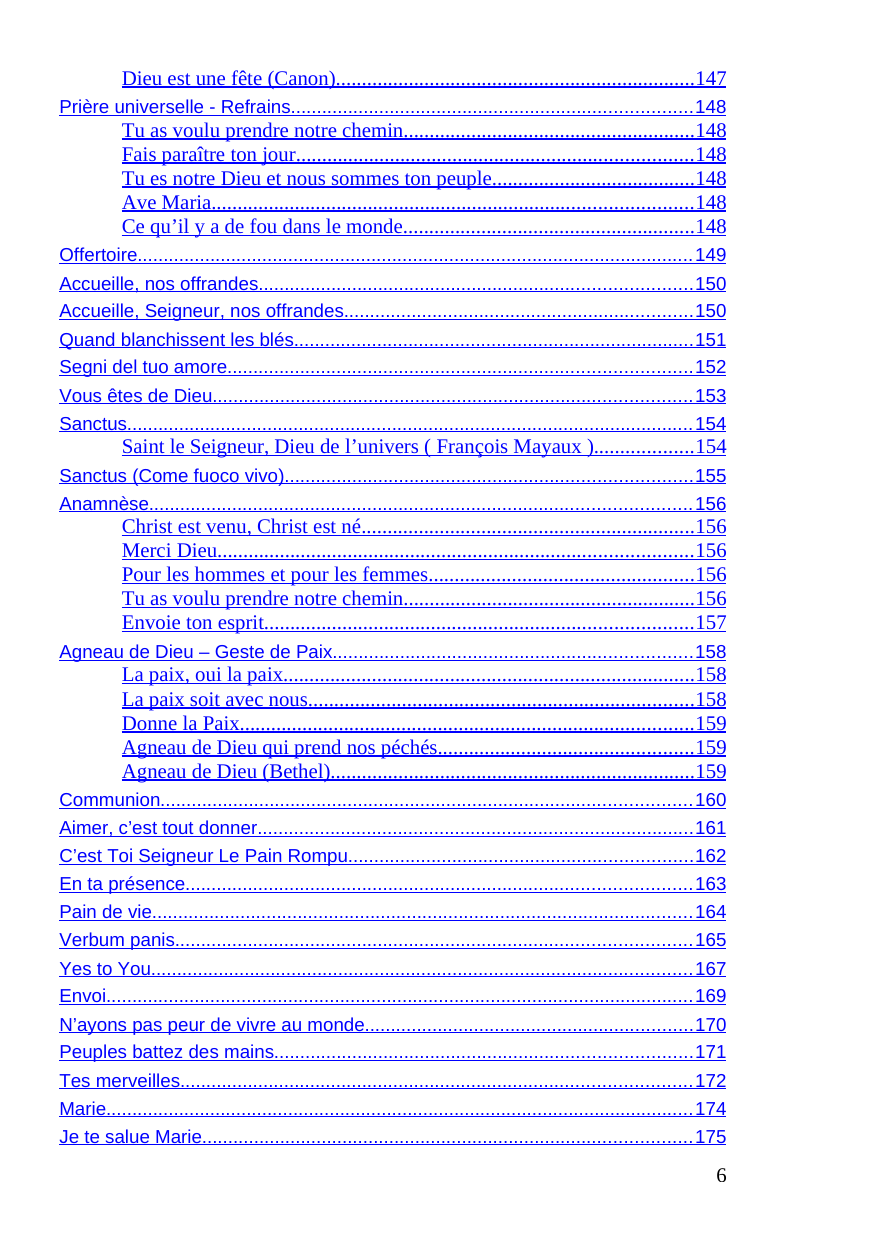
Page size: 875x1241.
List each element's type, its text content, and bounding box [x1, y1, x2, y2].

text Aimer, c’est tout donner 161 [59, 817, 726, 836]
text Vous êtes de Dieu 153 [59, 384, 726, 403]
text C’est Toi Seigneur Le Pain Rompu 162 [59, 845, 726, 864]
text Tu es notre Dieu et nous sommes ton peuple 148 [122, 166, 726, 186]
text Yes to You 167 [59, 957, 726, 976]
text Tes merveilles 172 [59, 1069, 726, 1088]
text La paix, oui la paix 158 [122, 662, 726, 683]
text Offertoire 149 [59, 244, 726, 263]
text Agneau de Dieu qui prend nos péchés 159 [122, 734, 726, 755]
text Quand blanchissent les blés 151 [59, 328, 726, 347]
text Merci Dieu 156 [122, 538, 726, 559]
text Tu as voulu prendre notre chemin 156 [122, 586, 726, 607]
text Accueille, nos offrandes 150 [59, 272, 726, 291]
text Ce qu’il y a de fou dans le monde 148 [122, 214, 726, 235]
text Envoi 169 [59, 985, 726, 1004]
text Agneau de Dieu (Bethel) 159 [122, 759, 726, 779]
text Sanctus (Come fuoco vivo) 155 [59, 464, 726, 483]
text Pour les hommes et pour les femmes 156 [122, 562, 726, 583]
text La paix soit avec nous 158 [122, 686, 726, 707]
text Tu as voulu prendre notre chemin 148 [122, 117, 726, 138]
text Prière universelle - Refrains 148 [59, 96, 726, 115]
text Verbum panis 165 [59, 929, 726, 948]
text Anamnèse 156 [59, 492, 726, 511]
text Accueille, Seigneur, nos offrandes 150 [59, 300, 726, 319]
text Segni del tuo amore 152 [59, 356, 726, 375]
text Communion 160 [59, 789, 726, 808]
text Marie 174 [59, 1097, 726, 1116]
text Envoie ton esprit 157 [122, 610, 726, 631]
text Fais paraître ton jour 148 [122, 142, 726, 162]
text Dieu est une fête (Canon) 147 [122, 65, 726, 86]
text Sanctus 154 [59, 412, 726, 431]
text Je te salue Marie 175 [59, 1125, 726, 1144]
text En ta présence 163 [59, 873, 726, 892]
text Donne la Paix 159 [122, 711, 726, 731]
text Saint le Seigneur, Dieu de l’univers ( François Mayaux ) 154 [122, 434, 726, 455]
text Christ est venu, Christ est né 156 [122, 514, 726, 535]
text Agneau de Dieu – Geste de Paix 158 [59, 641, 726, 660]
text N’ayons pas peur de vivre au monde 170 [59, 1013, 726, 1032]
text Pain de vie 164 [59, 901, 726, 920]
text Peuples battez des mains 171 [59, 1041, 726, 1060]
text Ave Maria 148 [122, 190, 726, 210]
